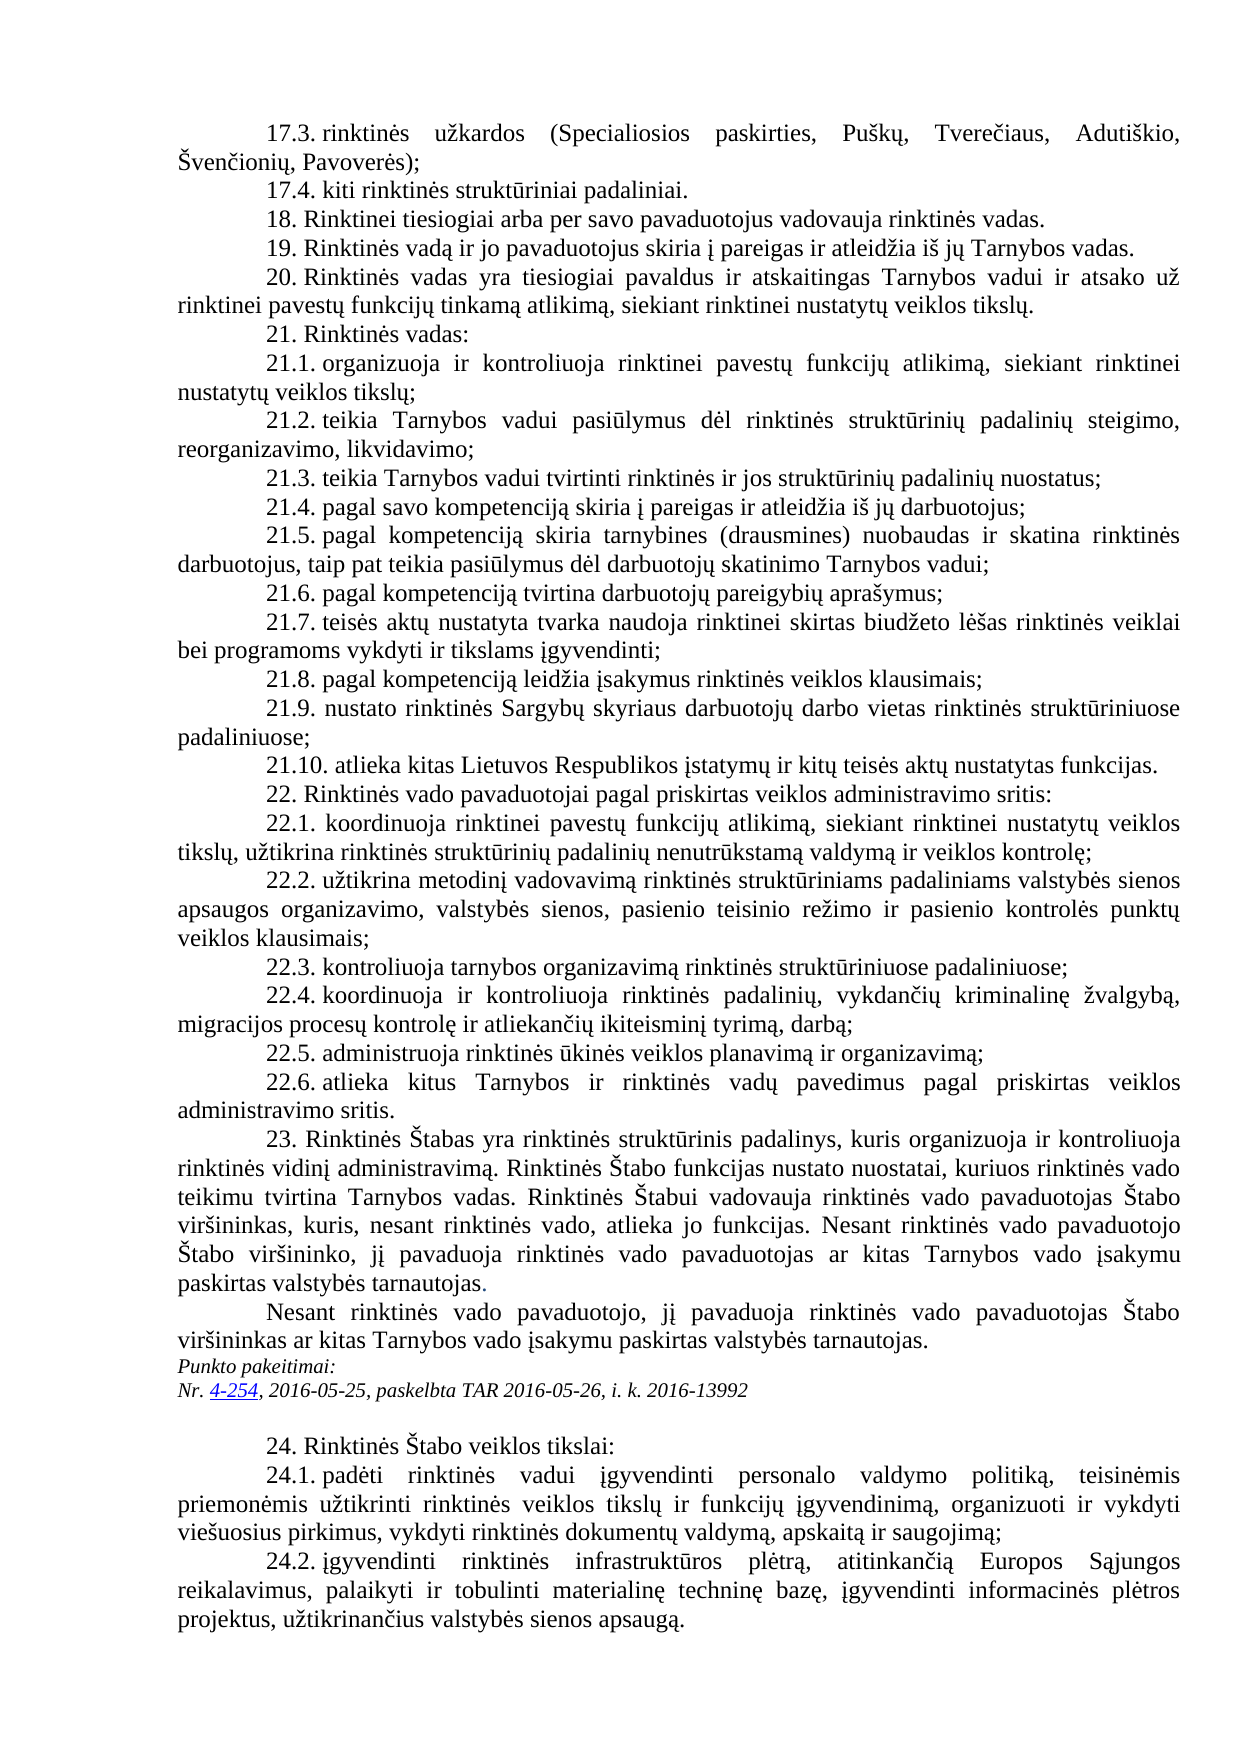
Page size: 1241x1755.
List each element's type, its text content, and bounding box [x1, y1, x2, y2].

text 24. Rinktinės Štabo veiklos tikslai: [177, 1431, 1181, 1460]
text 20. Rinktinės vadas yra tiesiogiai pavaldus ir atskaitingas Tarnybos vadui ir atsako už rinktinei pavestų funkcijų tinkamą atlikimą, siekiant rinktinei nustatytų veiklos tikslų. [177, 262, 1181, 319]
text 17.3. rinktinės užkardos (Specialiosios paskirties, Puškų, Tverečiaus, Adutiškio, Švenčionių, Pavoverės); [177, 118, 1181, 176]
text 18. Rinktinei tiesiogiai arba per savo pavaduotojus vadovauja rinktinės vadas. [177, 204, 1181, 233]
text 21. Rinktinės vadas: [177, 319, 1181, 348]
text 21.2. teikia Tarnybos vadui pasiūlymus dėl rinktinės struktūrinių padalinių steigimo, reorganizavimo, likvidavimo; [177, 406, 1181, 463]
text 22.3. kontroliuoja tarnybos organizavimą rinktinės struktūriniuose padaliniuose; [177, 952, 1181, 981]
text 21.5. pagal kompetenciją skiria tarnybines (drausmines) nuobaudas ir skatina rinktinės darbuotojus, taip pat teikia pasiūlymus dėl darbuotojų skatinimo Tarnybos vadui; [177, 521, 1181, 578]
text 19. Rinktinės vadą ir jo pavaduotojus skiria į pareigas ir atleidžia iš jų Tarnybos vadas. [177, 233, 1181, 262]
text 22.4. koordinuoja ir kontroliuoja rinktinės padalinių, vykdančių kriminalinę žvalgybą, migracijos procesų kontrolę ir atliekančių ikiteisminį tyrimą, darbą; [177, 981, 1181, 1038]
text 24.2. įgyvendinti rinktinės infrastruktūros plėtrą, atitinkančią Europos Sąjungos reikalavimus, palaikyti ir tobulinti materialinę techninę bazę, įgyvendinti informacinės plėtros projektus, užtikrinančius valstybės sienos apsaugą. [177, 1546, 1181, 1632]
text 21.9. nustato rinktinės Sargybų skyriaus darbuotojų darbo vietas rinktinės struktūriniuose padaliniuose; [177, 693, 1181, 751]
text 22.6. atlieka kitus Tarnybos ir rinktinės vadų pavedimus pagal priskirtas veiklos administravimo sritis. [177, 1067, 1181, 1124]
text 21.10. atlieka kitas Lietuvos Respublikos įstatymų ir kitų teisės aktų nustatytas funkcijas. [177, 751, 1181, 779]
text 22.5. administruoja rinktinės ūkinės veiklos planavimą ir organizavimą; [177, 1038, 1181, 1067]
text Nesant rinktinės vado pavaduotojo, jį pavaduoja rinktinės vado pavaduotojas Štabo viršininkas ar kitas Tarnybos vado įsakymu paskirtas valstybės tarnautojas. [177, 1297, 1181, 1354]
text 21.7. teisės aktų nustatyta tvarka naudoja rinktinei skirtas biudžeto lėšas rinktinės veiklai bei programoms vykdyti ir tikslams įgyvendinti; [177, 607, 1181, 664]
text 21.1. organizuoja ir kontroliuoja rinktinei pavestų funkcijų atlikimą, siekiant rinktinei nustatytų veiklos tikslų; [177, 348, 1181, 406]
text Nr. 4-254, 2016-05-25, paskelbta TAR 2016-05-26, i. k. 2016-13992 [177, 1378, 1181, 1402]
text 22.2. užtikrina metodinį vadovavimą rinktinės struktūriniams padaliniams valstybės sienos apsaugos organizavimo, valstybės sienos, pasienio teisinio režimo ir pasienio kontrolės punktų veiklos klausimais; [177, 866, 1181, 952]
text 21.3. teikia Tarnybos vadui tvirtinti rinktinės ir jos struktūrinių padalinių nuostatus; [177, 463, 1181, 492]
text 24.1. padėti rinktinės vadui įgyvendinti personalo valdymo politiką, teisinėmis priemonėmis užtikrinti rinktinės veiklos tikslų ir funkcijų įgyvendinimą, organizuoti ir vykdyti viešuosius pirkimus, vykdyti rinktinės dokumentų valdymą, apskaitą ir saugojimą; [177, 1460, 1181, 1546]
text 21.4. pagal savo kompetenciją skiria į pareigas ir atleidžia iš jų darbuotojus; [177, 492, 1181, 521]
text 17.4. kiti rinktinės struktūriniai padaliniai. [177, 176, 1181, 204]
text 22.1. koordinuoja rinktinei pavestų funkcijų atlikimą, siekiant rinktinei nustatytų veiklos tikslų, užtikrina rinktinės struktūrinių padalinių nenutrūkstamą valdymą ir veiklos kontrolę; [177, 808, 1181, 866]
text 21.8. pagal kompetenciją leidžia įsakymus rinktinės veiklos klausimais; [177, 664, 1181, 693]
text 23. Rinktinės Štabas yra rinktinės struktūrinis padalinys, kuris organizuoja ir kontroliuoja rinktinės vidinį administravimą. Rinktinės Štabo funkcijas nustato nuostatai, kuriuos rinktinės vado teikimu tvirtina Tarnybos vadas. Rinktinės Štabui vadovauja rinktinės vado pavaduotojas Štabo viršininkas, kuris, nesant rinktinės vado, atlieka jo funkcijas. Nesant rinktinės vado pavaduotojo Štabo viršininko, jį pavaduoja rinktinės vado pavaduotojas ar kitas Tarnybos vado įsakymu paskirtas valstybės tarnautojas. [177, 1124, 1181, 1297]
text 22. Rinktinės vado pavaduotojai pagal priskirtas veiklos administravimo sritis: [177, 779, 1181, 808]
text Punkto pakeitimai: [177, 1354, 1181, 1378]
text 21.6. pagal kompetenciją tvirtina darbuotojų pareigybių aprašymus; [177, 578, 1181, 607]
